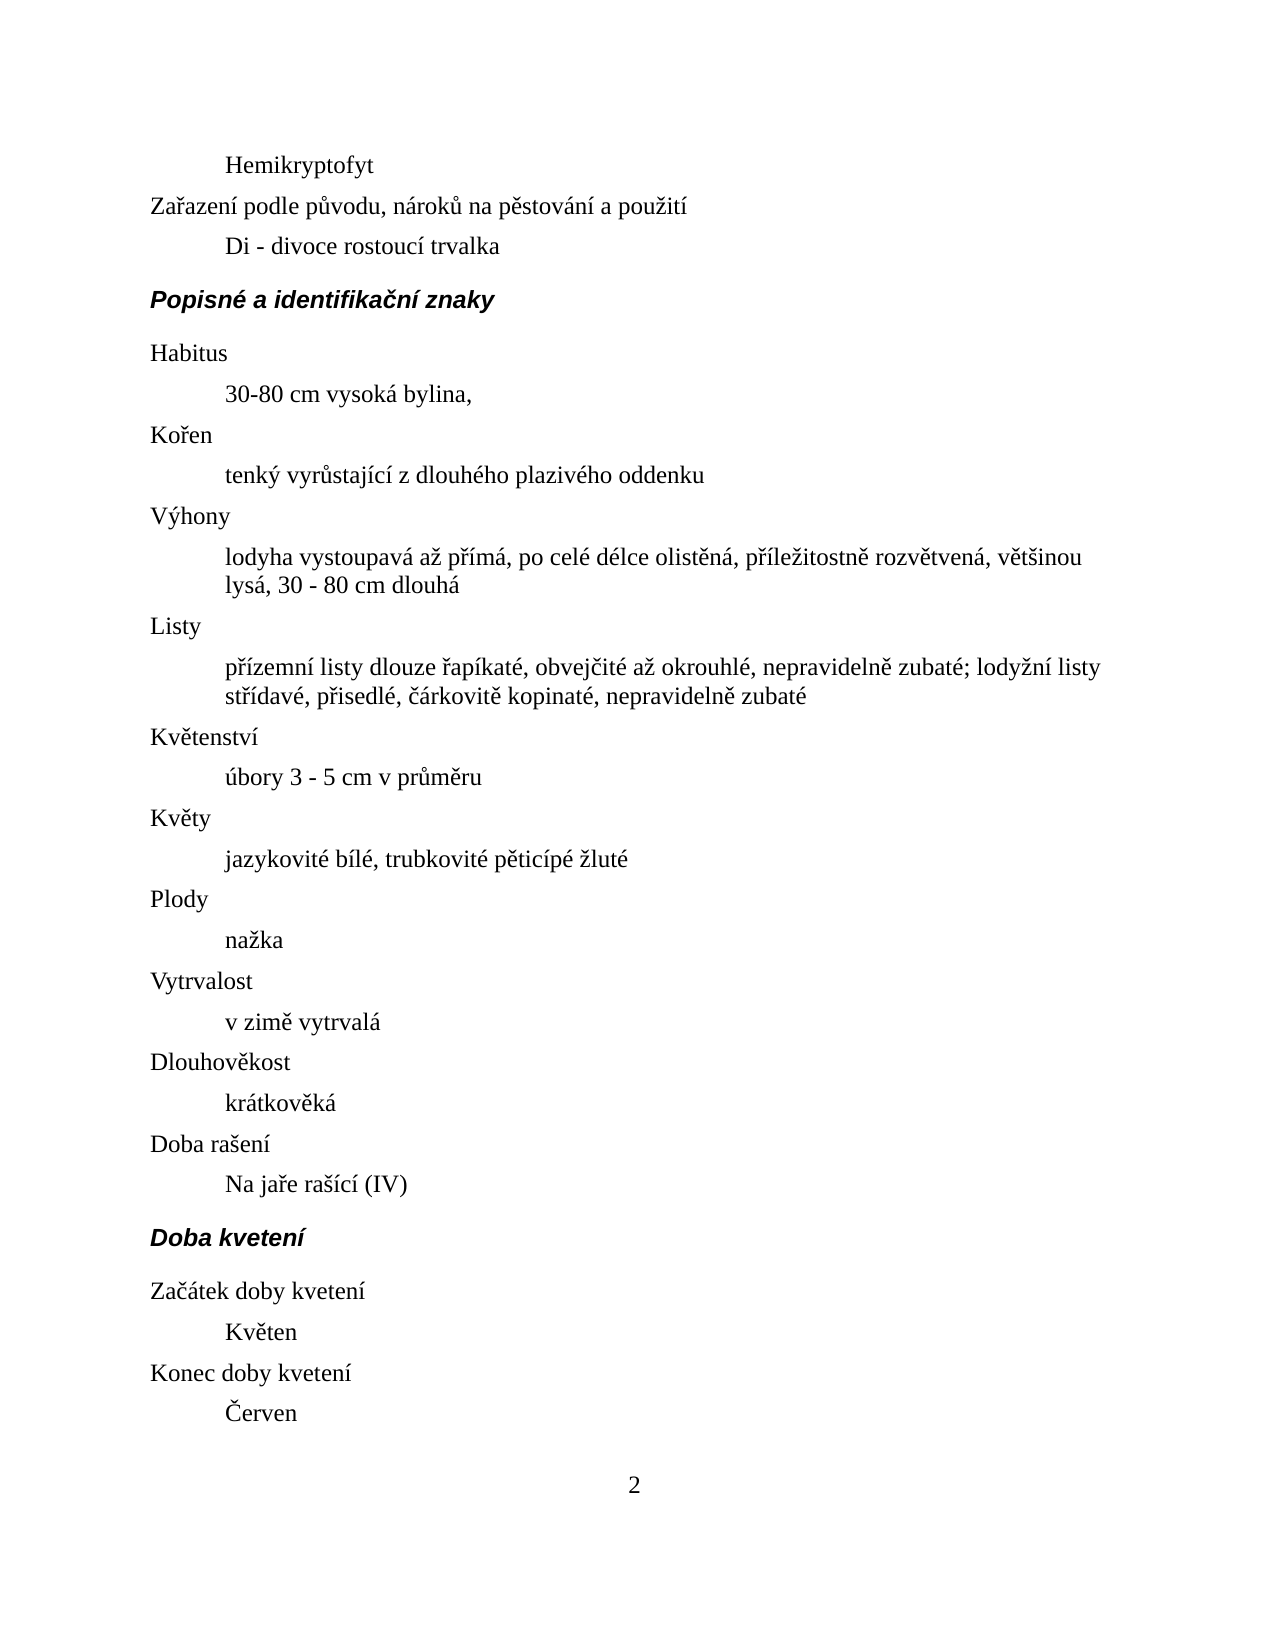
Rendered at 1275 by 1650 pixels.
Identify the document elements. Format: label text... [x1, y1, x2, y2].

text Dlouhověkost [150, 1047, 1125, 1076]
subtitle Popisné a identifikační znaky [150, 285, 1125, 314]
text Hemikryptofyt [225, 150, 1125, 179]
text Plody [150, 884, 1125, 913]
text Květy [150, 803, 1125, 832]
text tenký vyrůstající z dlouhého plazivého oddenku [225, 460, 1125, 489]
text Květen [225, 1317, 1125, 1346]
text Červen [225, 1398, 1125, 1427]
text Listy [150, 611, 1125, 640]
text jazykovité bílé, trubkovité pěticípé žluté [225, 844, 1125, 872]
text lodyha vystoupavá až přímá, po celé délce olistěná, příležitostně rozvětvená, většinou lysá, 30 - 80 cm dlouhá [225, 542, 1125, 599]
text v zimě vytrvalá [225, 1007, 1125, 1035]
text Konec doby kvetení [150, 1358, 1125, 1387]
text přízemní listy dlouze řapíkaté, obvejčité až okrouhlé, nepravidelně zubaté; lodyžní listy střídavé, přisedlé, čárkovitě kopinaté, nepravidelně zubaté [225, 652, 1125, 709]
text Zařazení podle původu, nároků na pěstování a použití [150, 191, 1125, 219]
text nažka [225, 925, 1125, 954]
text Výhony [150, 501, 1125, 530]
text Na jaře rašící (IV) [225, 1169, 1125, 1198]
text Kořen [150, 420, 1125, 448]
text Di - divoce rostoucí trvalka [225, 231, 1125, 260]
text krátkověká [225, 1088, 1125, 1117]
text Doba rašení [150, 1129, 1125, 1158]
text úbory 3 - 5 cm v průměru [225, 762, 1125, 791]
text 30-80 cm vysoká bylina, [225, 379, 1125, 408]
text Vytrvalost [150, 966, 1125, 995]
text Habitus [150, 338, 1125, 367]
text Začátek doby kvetení [150, 1276, 1125, 1305]
text Květenství [150, 722, 1125, 750]
subtitle Doba kvetení [150, 1223, 1125, 1252]
